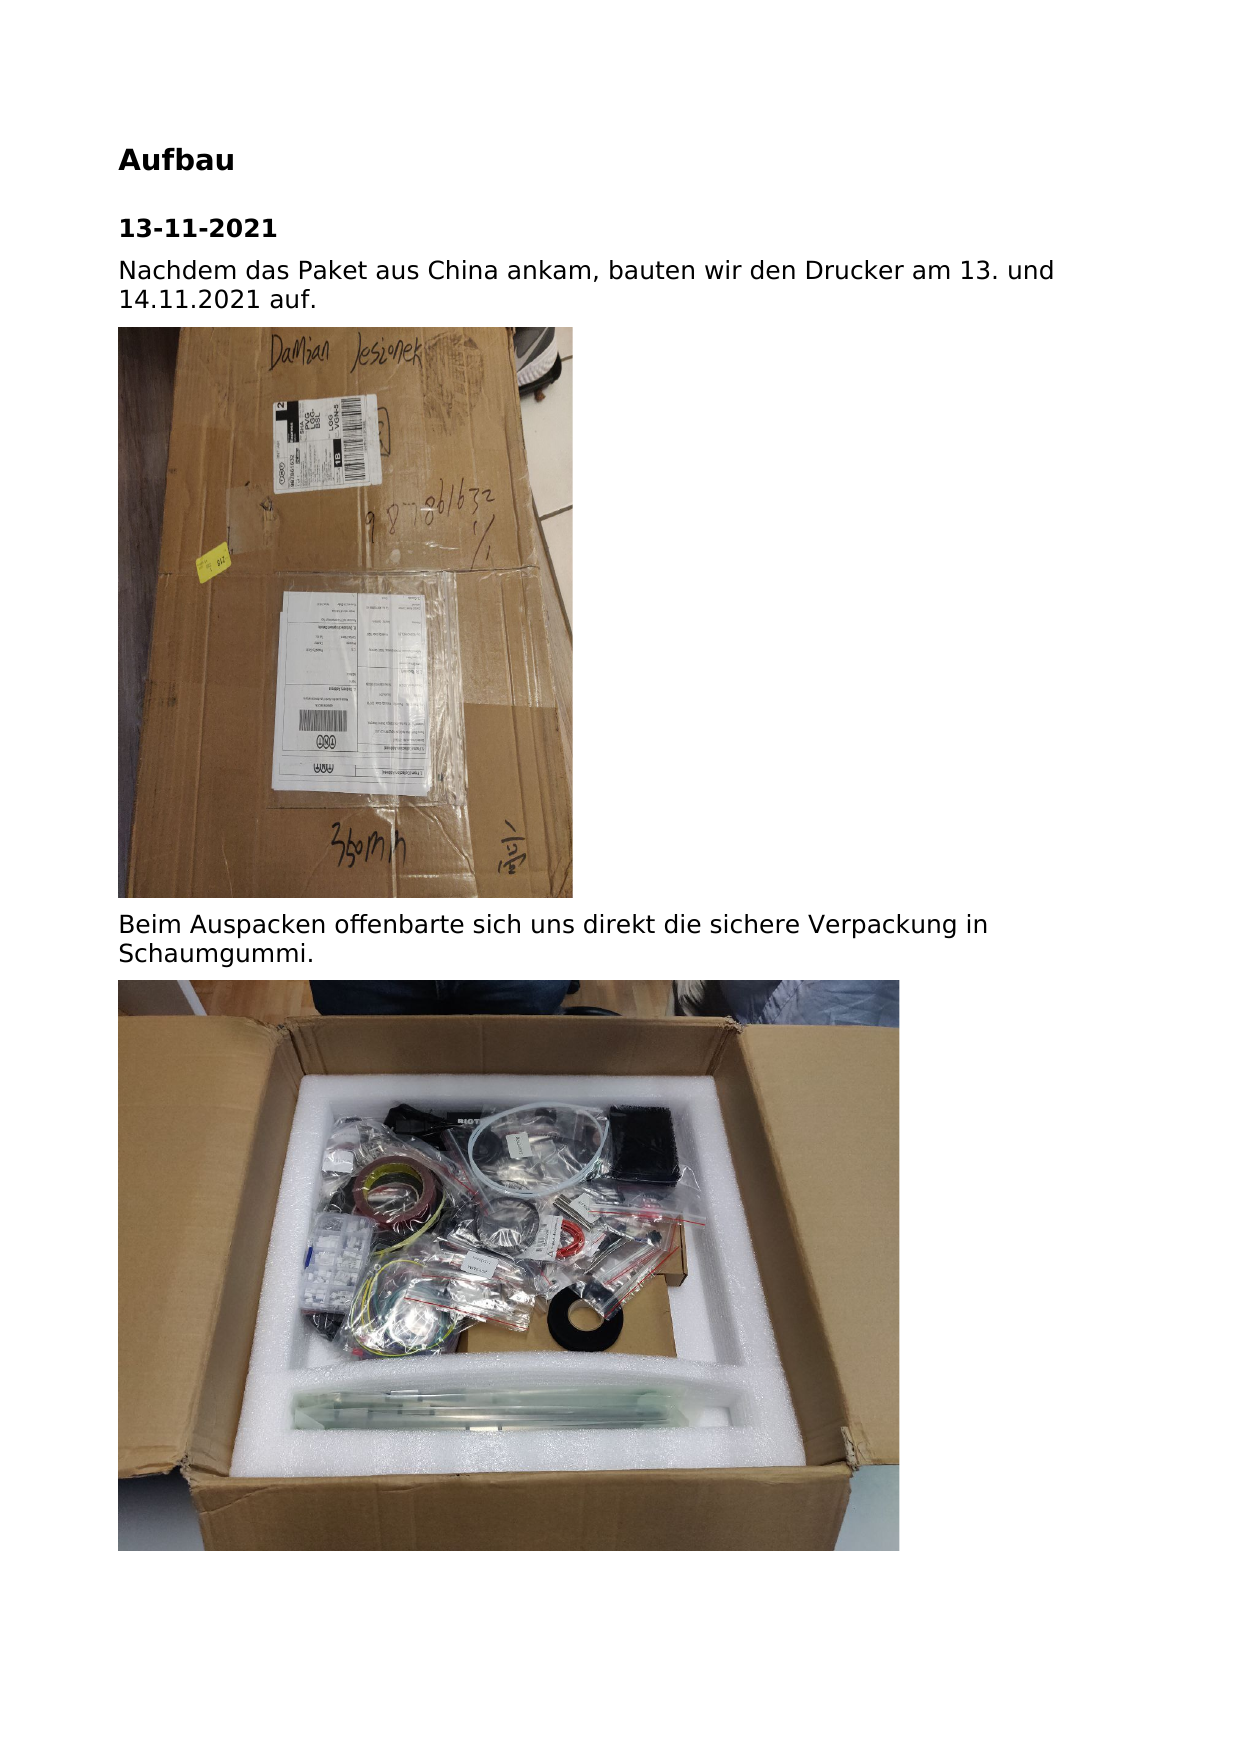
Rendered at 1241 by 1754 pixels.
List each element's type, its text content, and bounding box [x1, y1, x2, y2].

picture [118, 327, 573, 898]
picture [118, 980, 900, 1551]
subtitle Aufbau [118, 143, 1122, 177]
text Nachdem das Paket aus China ankam, bauten wir den Drucker am 13. und 14.11.2021 auf. [118, 256, 1122, 314]
subtitle 13-11-2021 [118, 214, 1122, 244]
text Beim Auspacken offenbarte sich uns direkt die sichere Verpackung in Schaumgummi. [118, 910, 1122, 968]
